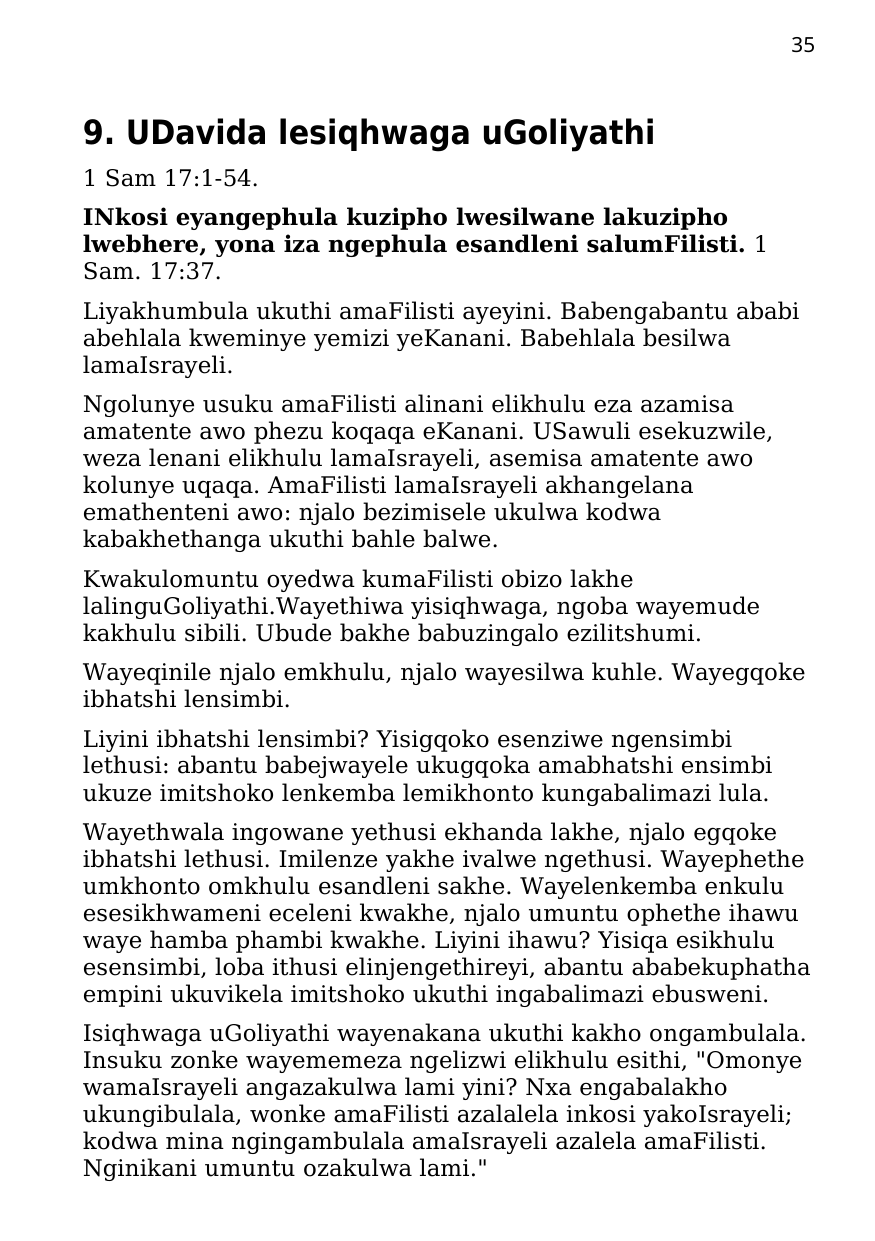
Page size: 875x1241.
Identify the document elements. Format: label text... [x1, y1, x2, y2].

text Wayeqinile njalo emkhulu, njalo wayesilwa kuhle. Wayegqoke ibhatshi lensimbi. [83, 659, 815, 713]
text Ngolunye usuku amaFilisti alinani elikhulu eza azamisa amatente awo phezu koqaqa eKanani. USawuli esekuzwile, weza lenani elikhulu lamaIsrayeli, asemisa amatente awo kolunye uqaqa. AmaFilisti lamaIsrayeli akhangelana emathenteni awo: njalo bezimisele ukulwa kodwa kabakhethanga ukuthi bahle balwe. [83, 391, 815, 553]
text Liyini ibhatshi lensimbi? Yisigqoko esenziwe ngensimbi lethusi: abantu babejwayele ukugqoka amabhatshi ensimbi ukuze imitshoko lenkemba lemikhonto kungabalimazi lula. [83, 726, 815, 806]
subtitle 9. UDavida lesiqhwaga uGoliyathi [83, 113, 815, 152]
text Liyakhumbula ukuthi amaFilisti ayeyini. Babengabantu ababi abehlala kweminye yemizi yeKanani. Babehlala besilwa lamaIsrayeli. [83, 298, 815, 379]
text Isiqhwaga uGoliyathi wayenakana ukuthi kakho ongambulala. Insuku zonke wayememeza ngelizwi elikhulu esithi, "Omonye wamaIsrayeli angazakulwa lami yini? Nxa engabalakho ukungibulala, wonke amaFilisti azalalela inkosi yakoIsrayeli; kodwa mina ngingambulala amaIsrayeli azalela amaFilisti. Nginikani umuntu ozakulwa lami." [83, 1020, 815, 1182]
text Wayethwala ingowane yethusi ekhanda lakhe, njalo egqoke ibhatshi lethusi. Imilenze yakhe ivalwe ngethusi. Wayephethe umkhonto omkhulu esandleni sakhe. Wayelenkemba enkulu esesikhwameni eceleni kwakhe, njalo umuntu ophethe ihawu waye hamba phambi kwakhe. Liyini ihawu? Yisiqa esikhulu esensimbi, loba ithusi elinjengethireyi, abantu ababekuphatha empini ukuvikela imitshoko ukuthi ingabalimazi ebusweni. [83, 819, 815, 1008]
text 1 Sam 17:1-54. [83, 165, 815, 192]
text Kwakulomuntu oyedwa kumaFilisti obizo lakhe lalinguGoliyathi.Wayethiwa yisiqhwaga, ngoba wayemude kakhulu sibili. Ubude bakhe babuzingalo ezilitshumi. [83, 566, 815, 647]
text INkosi eyangephula kuzipho lwesilwane lakuzipho lwebhere, yona iza ngephula esandleni salumFilisti. 1 Sam. 17:37. [83, 204, 815, 285]
